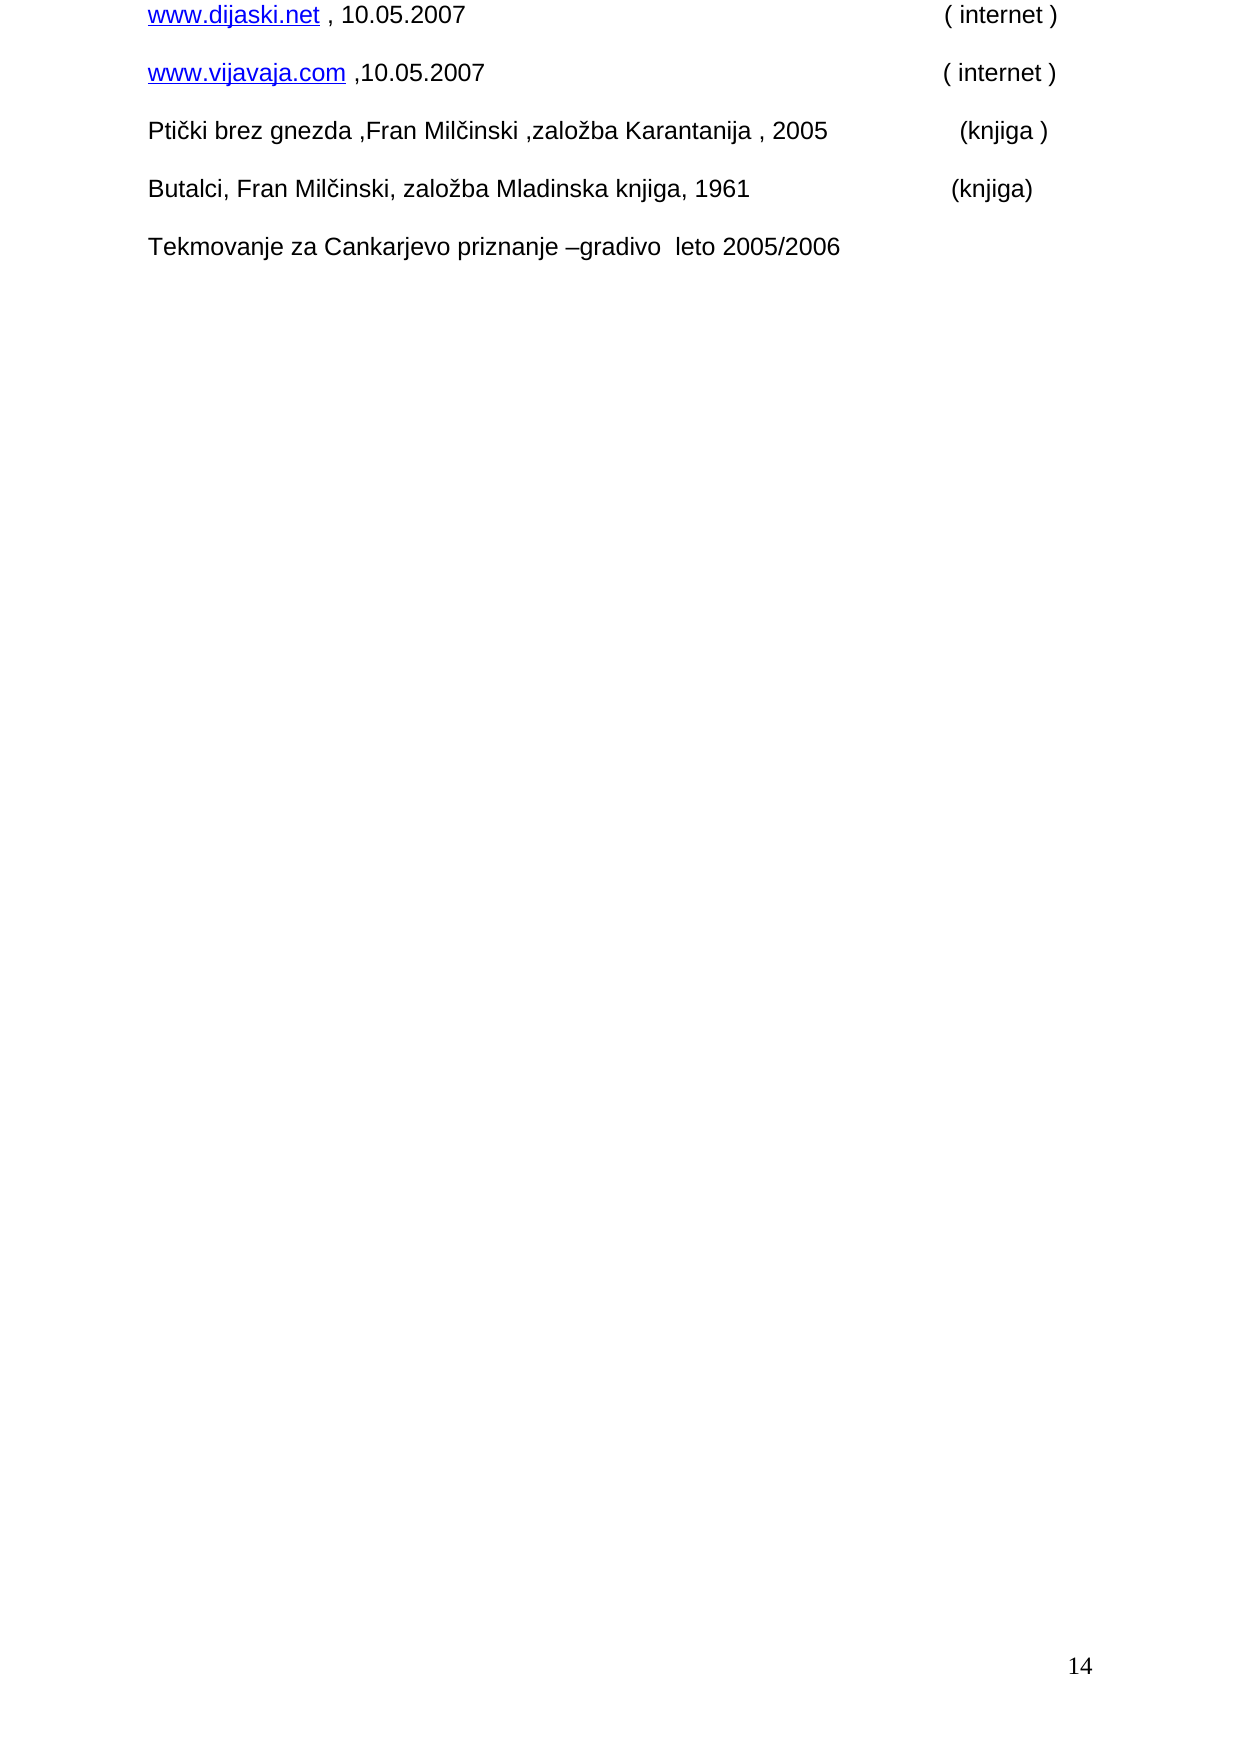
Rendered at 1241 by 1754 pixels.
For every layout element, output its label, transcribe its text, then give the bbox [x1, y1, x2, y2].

text www.vijavaja.com ,10.05.2007 ( internet ) [148, 58, 1092, 87]
text Ptički brez gnezda ,Fran Milčinski ,založba Karantanija , 2005 (knjiga ) [148, 116, 1092, 144]
text Tekmovanje za Cankarjevo priznanje –gradivo leto 2005/2006 [148, 232, 1092, 289]
text www.dijaski.net , 10.05.2007 ( internet ) [148, 0, 1092, 29]
text Butalci, Fran Milčinski, založba Mladinska knjiga, 1961 (knjiga) [148, 174, 1092, 202]
